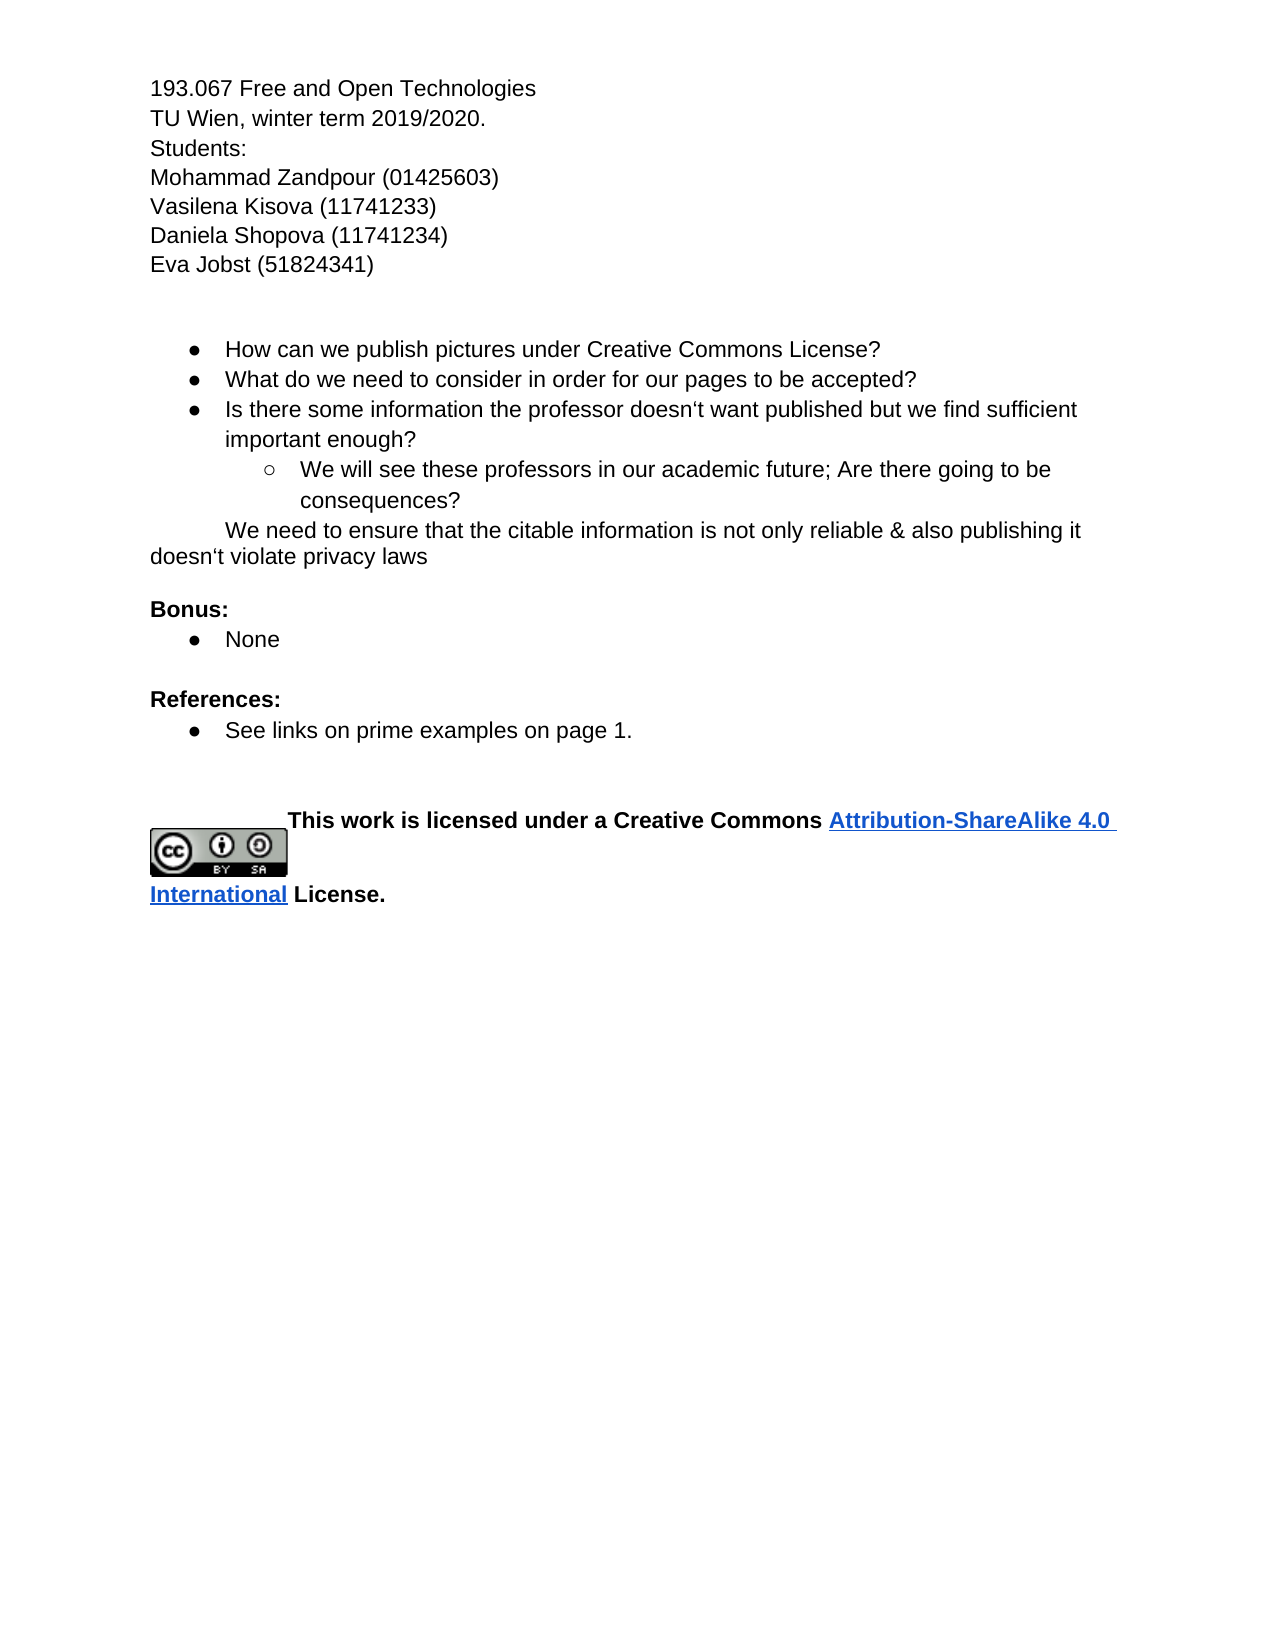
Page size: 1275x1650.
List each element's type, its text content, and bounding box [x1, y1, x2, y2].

text Bonus: [150, 596, 1125, 622]
list None [187, 626, 1125, 652]
list How can we publish pictures under Creative Commons License? [187, 336, 1125, 362]
list We will see these professors in our academic future; Are there going to be consequences? [262, 456, 1125, 513]
text We need to ensure that the citable information is not only reliable & also publishing it doesn‘t violate privacy laws [150, 517, 1125, 569]
list Is there some information the professor doesn‘t want published but we find sufficient important enough? [187, 396, 1125, 452]
text This work is licensed under a Creative Commons Attribution-ShareAlike 4.0 International License. [150, 807, 1125, 907]
list What do we need to consider in order for our pages to be accepted? [187, 366, 1125, 392]
list See links on prime examples on page 1. [187, 717, 1125, 743]
text References: [150, 686, 1125, 713]
